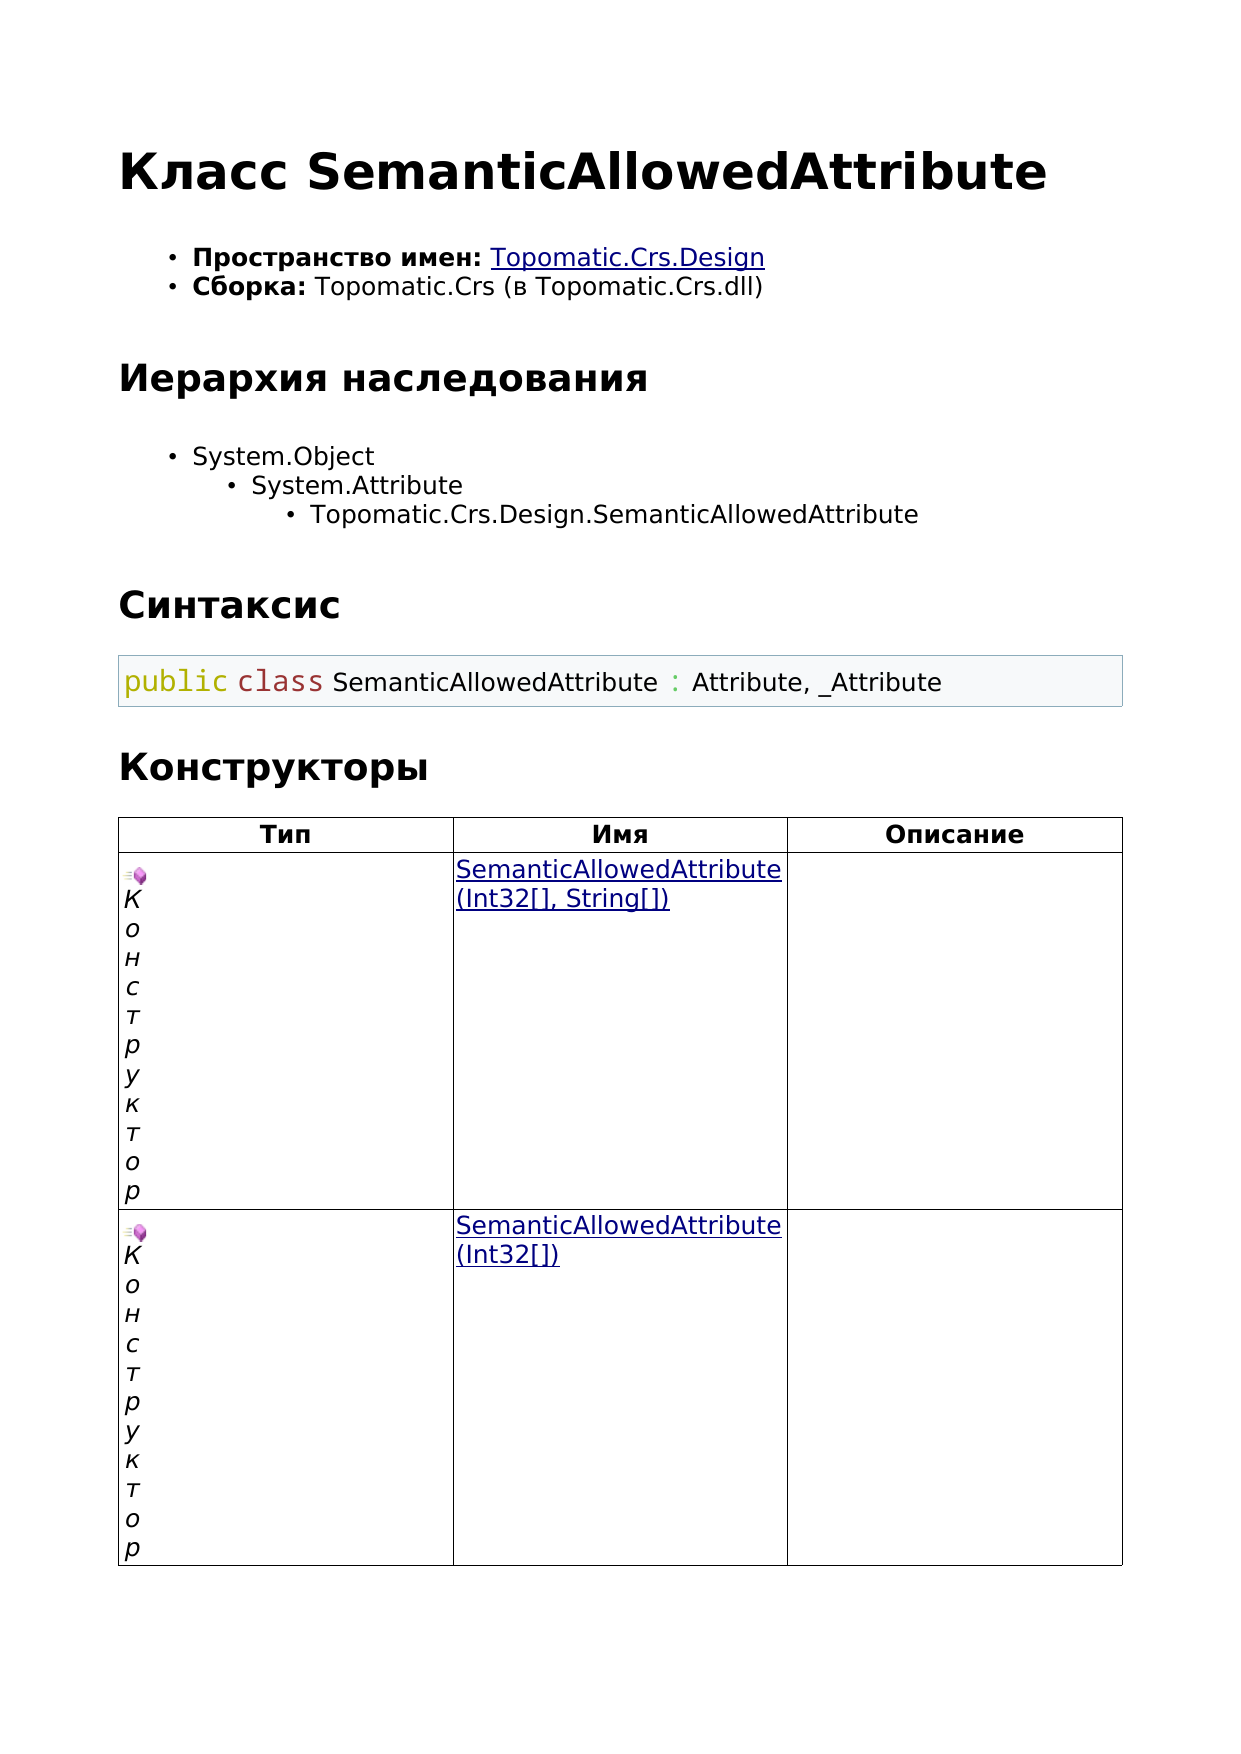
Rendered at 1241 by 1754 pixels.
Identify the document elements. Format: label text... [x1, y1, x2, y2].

subtitle Конструкторы [118, 746, 1122, 790]
table_header Тип [119, 818, 453, 852]
table_header Имя [454, 818, 787, 852]
list Topomatic.Crs.Design.SemanticAllowedAttribute [295, 500, 1122, 529]
table_cell [788, 1210, 1122, 1565]
list System.Object [177, 442, 1122, 471]
subtitle Класс SemanticAllowedAttribute [118, 143, 1122, 201]
table_cell [119, 853, 453, 1208]
subtitle Иерархия наследования [118, 356, 1122, 400]
picture [121, 1224, 147, 1242]
picture [121, 867, 147, 885]
table_cell [788, 853, 1122, 1208]
table_cell SemanticAllowedAttribute(Int32[]) [454, 1210, 787, 1565]
list Пространство имен: Topomatic.Crs.Design [177, 243, 1122, 272]
table_cell [119, 1210, 453, 1565]
table_cell SemanticAllowedAttribute(Int32[], String[]) [454, 853, 787, 1208]
list Сборка: Topomatic.Crs (в Topomatic.Crs.dll) [177, 272, 1122, 302]
table_header Описание [788, 818, 1122, 852]
subtitle Синтаксис [118, 584, 1122, 627]
table_header public class SemanticAllowedAttribute : Attribute, _Attribute [119, 656, 1122, 706]
list System.Attribute [236, 471, 1122, 500]
